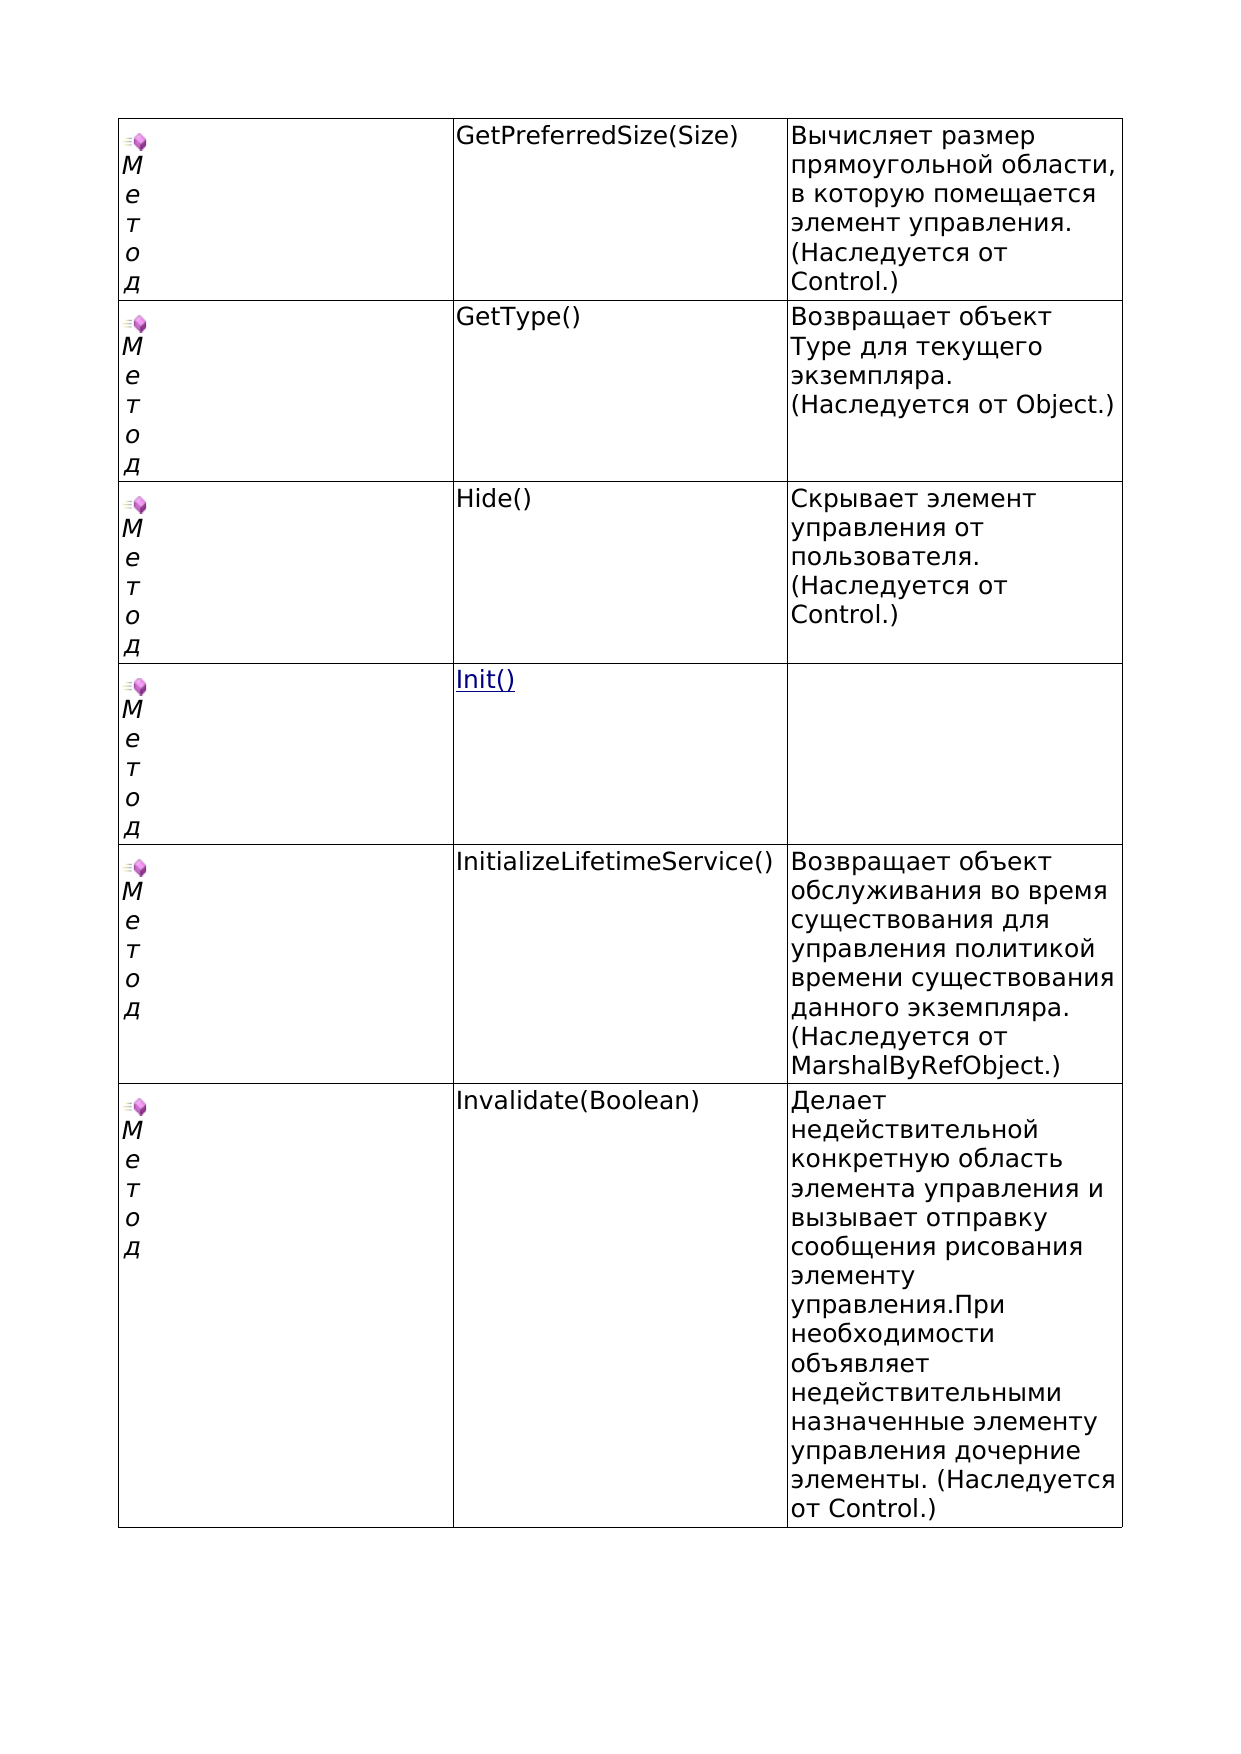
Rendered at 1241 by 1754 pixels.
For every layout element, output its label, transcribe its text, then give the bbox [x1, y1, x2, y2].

table_cell GetPreferredSize(Size) [454, 119, 787, 299]
table_cell Скрывает элемент управления от пользователя. (Наследуется от Control.) [788, 482, 1122, 662]
picture [121, 315, 147, 333]
table_cell Invalidate(Boolean) [454, 1084, 787, 1527]
table_cell Вычисляет размер прямоугольной области, в которую помещается элемент управления. (Наследуется от Control.) [788, 119, 1122, 299]
table_cell [788, 664, 1122, 844]
table_cell Возвращает объект обслуживания во время существования для управления политикой времени существования данного экземпляра. (Наследуется от MarshalByRefObject.) [788, 845, 1122, 1083]
table_cell Возвращает объект Type для текущего экземпляра. (Наследуется от Object.) [788, 301, 1122, 481]
table_cell [119, 119, 453, 299]
picture [121, 678, 147, 696]
table_cell Hide() [454, 482, 787, 662]
table_cell [119, 845, 453, 1083]
table_cell [119, 301, 453, 481]
table_cell [119, 664, 453, 844]
table_cell Init() [454, 664, 787, 844]
table_cell [119, 482, 453, 662]
picture [121, 496, 147, 514]
table_cell InitializeLifetimeService() [454, 845, 787, 1083]
table_cell Делает недействительной конкретную область элемента управления и вызывает отправку сообщения рисования элементу управления.При необходимости объявляет недействительными назначенные элементу управления дочерние элементы. (Наследуется от Control.) [788, 1084, 1122, 1527]
table_cell [119, 1084, 453, 1527]
picture [121, 859, 147, 877]
table_cell GetType() [454, 301, 787, 481]
picture [121, 133, 147, 151]
picture [121, 1098, 147, 1116]
